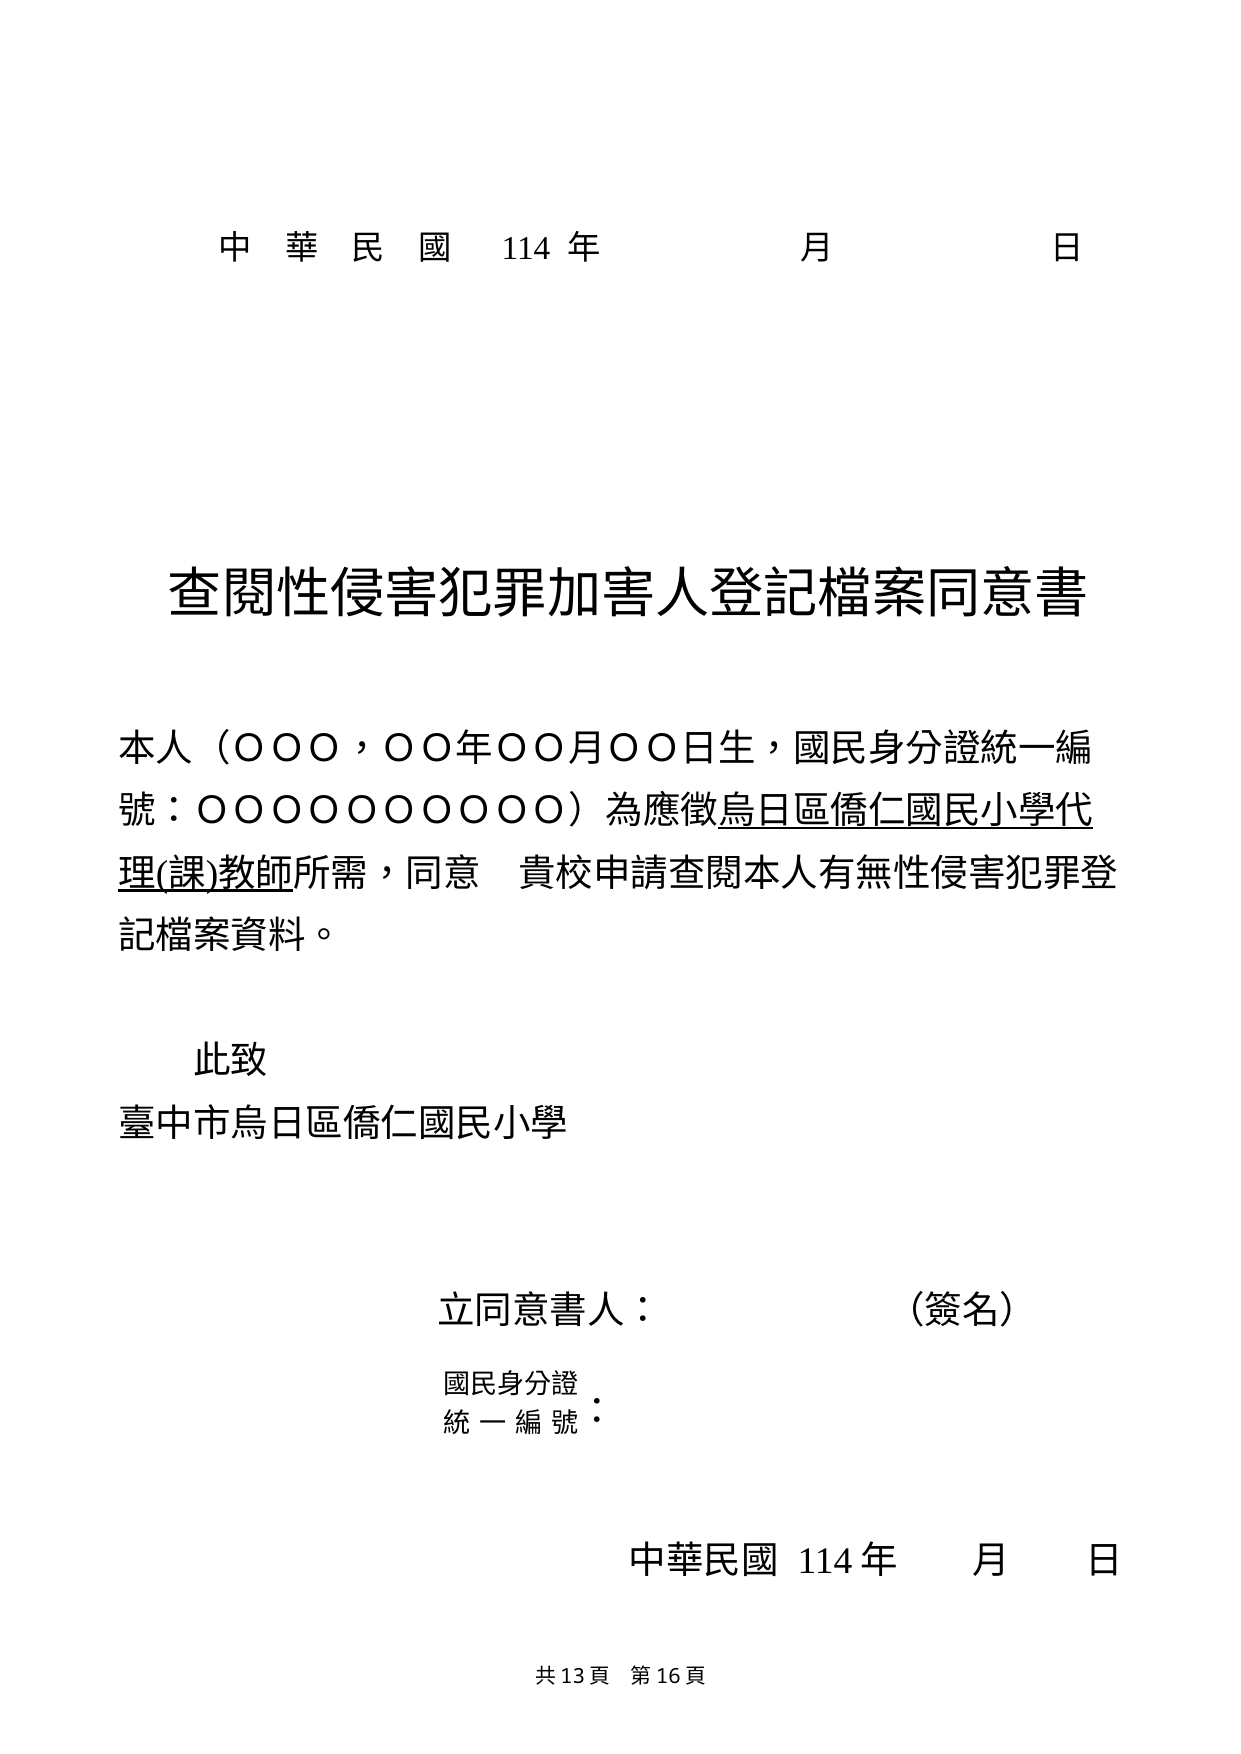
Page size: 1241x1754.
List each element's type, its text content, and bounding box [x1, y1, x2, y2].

text 臺中市烏日區僑仁國民小學 [118, 1078, 1122, 1141]
text 中 華 民 國 114 年 月 日 [118, 203, 1122, 266]
text 本人（ＯＯＯ，ＯＯ年ＯＯ月ＯＯ日生，國民身分證統一編號：ＯＯＯＯＯＯＯＯＯＯ）為應徵烏日區僑仁國民小學代理(課)教師所需，同意 貴校申請查閱本人有無性侵害犯罪登記檔案資料。 [118, 703, 1122, 953]
text 此致 [118, 1016, 1122, 1078]
text 立同意書人： （簽名） [118, 1266, 1122, 1328]
text 查閱性侵害犯罪加害人登記檔案同意書 [118, 516, 1138, 641]
text 中華民國 114年 月 日 [118, 1516, 1122, 1578]
text 國民身分證統一編號： [118, 1328, 1122, 1453]
